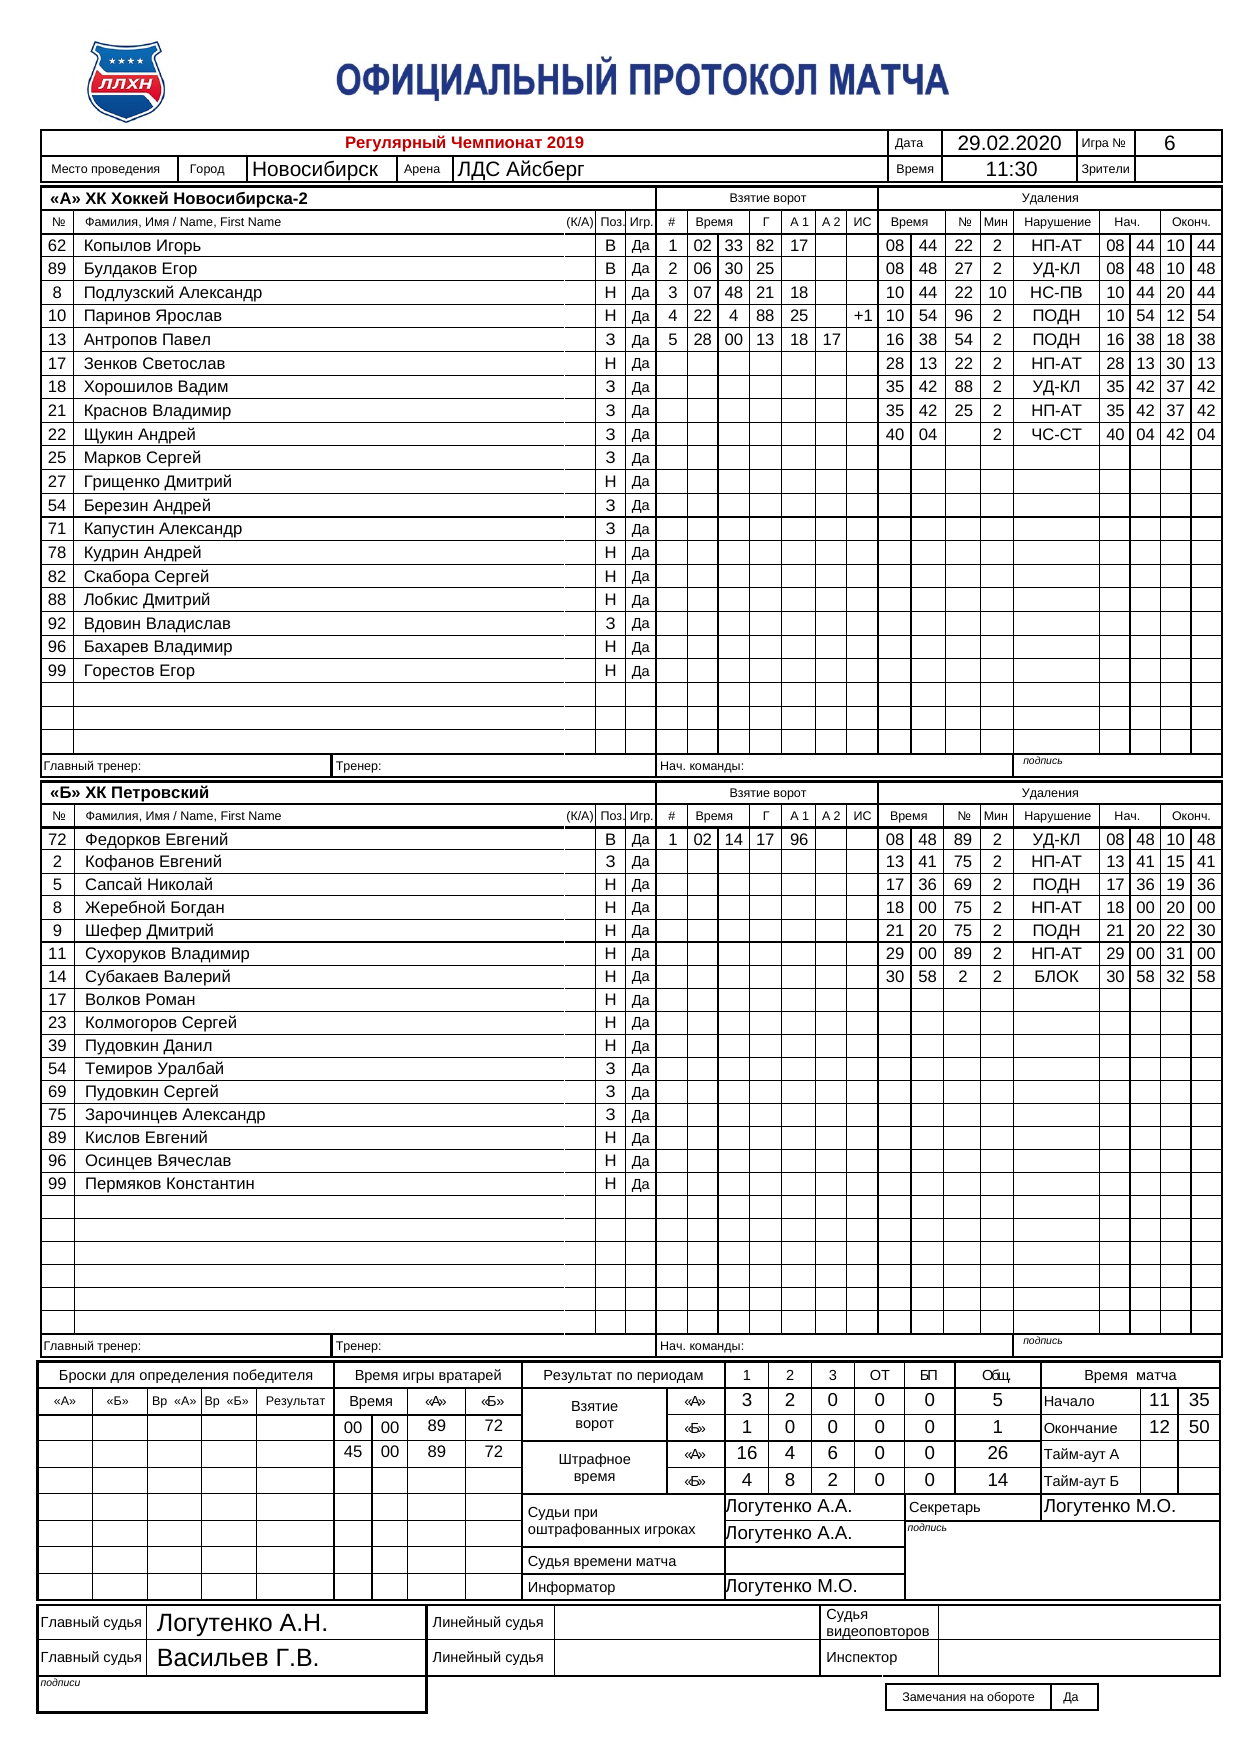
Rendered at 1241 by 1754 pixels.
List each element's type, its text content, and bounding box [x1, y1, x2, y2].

table_cell [912, 1058, 943, 1079]
table_cell [750, 1173, 781, 1195]
table_cell [1100, 730, 1129, 753]
table_cell [816, 943, 846, 964]
table_cell [981, 1012, 1013, 1033]
table_cell [1161, 636, 1190, 658]
table_cell 75 [42, 1104, 74, 1126]
table_cell [782, 896, 815, 918]
table_cell [688, 850, 717, 872]
table_cell 69 [944, 874, 980, 895]
table_cell [782, 423, 815, 445]
table_cell [981, 636, 1013, 658]
table_cell В [596, 257, 625, 280]
table_cell [39, 1574, 92, 1599]
table_cell [879, 707, 910, 729]
table_cell [944, 1311, 980, 1333]
table_cell (К/А) [565, 211, 595, 233]
table_cell [816, 920, 846, 941]
table_cell [1131, 1058, 1160, 1079]
table_cell [93, 1521, 147, 1546]
table_cell № [42, 211, 73, 233]
table_cell 00 [1192, 943, 1221, 964]
table_cell 35 [879, 399, 910, 422]
table_cell [981, 1265, 1013, 1287]
table_cell [981, 612, 1013, 634]
table_cell Н [596, 588, 625, 611]
table_cell [1131, 1150, 1160, 1172]
table_cell 20 [912, 920, 943, 941]
table_cell Н [596, 352, 625, 374]
table_cell # [657, 805, 687, 826]
table_cell [847, 966, 877, 987]
table_cell [1131, 683, 1160, 706]
table_cell [750, 1288, 781, 1310]
table_cell [750, 850, 781, 872]
table_cell [946, 518, 980, 540]
table_cell [879, 612, 910, 634]
table_cell [1131, 1104, 1160, 1126]
table_cell [981, 1104, 1013, 1126]
table_cell [944, 1173, 980, 1195]
table_cell [1014, 494, 1099, 516]
table_cell [596, 1196, 625, 1218]
table_cell [750, 494, 781, 516]
table_cell [1131, 707, 1160, 729]
table_cell [1131, 1173, 1160, 1195]
table_cell Да [626, 328, 655, 351]
table_cell [688, 565, 717, 587]
table_cell Марков Сергей [74, 446, 564, 469]
table_cell 54 [1131, 305, 1160, 327]
table_cell [782, 1081, 815, 1103]
table_cell [335, 1574, 371, 1599]
table_cell [42, 683, 73, 706]
table_cell [565, 588, 595, 611]
table_cell Колмогоров Сергей [75, 1012, 564, 1033]
table_cell [946, 707, 980, 729]
table_cell [1179, 1441, 1219, 1467]
table_cell 13 [750, 328, 781, 351]
table_cell [816, 305, 846, 327]
table_cell [1014, 1035, 1099, 1057]
table_cell 48 [1131, 257, 1160, 280]
table_cell [1100, 1058, 1129, 1079]
table_cell Да [626, 446, 655, 469]
table_cell Шефер Дмитрий [75, 920, 564, 941]
table_cell [816, 281, 846, 303]
table_cell [981, 1081, 1013, 1103]
table_cell [981, 1127, 1013, 1149]
table_cell [1100, 707, 1129, 729]
table_cell [847, 423, 877, 445]
table_cell 89 [42, 257, 73, 280]
table_cell 89 [408, 1441, 465, 1467]
table_cell Г [750, 211, 781, 233]
table_cell 10 [981, 281, 1013, 303]
table_cell [1014, 1242, 1099, 1264]
table_cell [1014, 1173, 1099, 1195]
table_cell 0 [769, 1415, 811, 1440]
table_cell подпись [1014, 1335, 1221, 1356]
table_cell 13 [42, 328, 73, 351]
table_cell [816, 1265, 846, 1287]
table_cell [750, 874, 781, 895]
table_cell 96 [782, 829, 815, 849]
table_cell [657, 541, 687, 564]
table_cell [750, 541, 781, 564]
table_cell [39, 1521, 92, 1546]
table_cell [1100, 1104, 1129, 1126]
table_cell 48 [1192, 829, 1221, 849]
table_cell Логутенко А.А. [726, 1521, 904, 1546]
table_header Да [1052, 1685, 1097, 1709]
table_cell [1161, 588, 1190, 611]
table_cell 13 [912, 352, 945, 374]
table_cell [565, 518, 595, 540]
table_cell [816, 1196, 846, 1218]
table_cell «Б» [668, 1415, 724, 1440]
table_cell 08 [879, 829, 910, 849]
table_cell 37 [1161, 376, 1190, 398]
table_cell 13 [879, 850, 910, 872]
table_cell НП-АТ [1014, 235, 1099, 256]
table_cell [912, 659, 945, 682]
table_cell [1099, 1682, 1220, 1711]
table_cell [657, 920, 687, 941]
table_cell [1192, 1288, 1221, 1310]
table_cell [1100, 1242, 1129, 1264]
table_cell [148, 1441, 201, 1467]
table_cell 54 [946, 328, 980, 351]
table_cell 41 [1131, 850, 1160, 872]
table_cell [847, 494, 877, 516]
table_cell 31 [1161, 943, 1190, 964]
table_cell [981, 1219, 1013, 1241]
table_cell [1161, 1219, 1190, 1241]
table_cell [726, 1548, 904, 1573]
table_cell [1100, 1219, 1129, 1241]
table_cell [981, 1035, 1013, 1057]
table_cell [946, 636, 980, 658]
table_cell [912, 446, 945, 469]
table_header Броски для определения победителя [39, 1363, 333, 1387]
table_cell [596, 1288, 625, 1310]
table_cell [879, 1081, 910, 1103]
table_cell [879, 683, 910, 706]
table_cell [688, 896, 717, 918]
table_cell [1131, 518, 1160, 540]
table_cell [879, 494, 910, 516]
table_cell [847, 565, 877, 587]
table_cell [847, 1196, 877, 1218]
table_cell [657, 636, 687, 658]
table_cell [555, 1606, 819, 1639]
table_cell [946, 494, 980, 516]
table_cell [688, 518, 717, 540]
table_cell ИС [847, 805, 877, 826]
table_cell [565, 446, 595, 469]
table_cell [847, 1012, 877, 1033]
table_cell [912, 1173, 943, 1195]
table_cell [1014, 1104, 1099, 1126]
table_header Взятие ворот [657, 783, 877, 803]
table_cell [1131, 730, 1160, 753]
table_cell [816, 707, 846, 729]
table_cell [1192, 1219, 1221, 1241]
table_cell [847, 683, 877, 706]
table_cell [1100, 541, 1129, 564]
table_cell [981, 683, 1013, 706]
table_cell [912, 730, 945, 753]
table_cell 2 [981, 966, 1013, 987]
table_cell [847, 470, 877, 493]
table_cell Да [626, 1173, 655, 1195]
table_cell [1131, 989, 1160, 1011]
table_cell Зенков Светослав [74, 352, 564, 374]
table_cell [565, 1127, 595, 1149]
table_cell 30 [879, 966, 910, 987]
table_cell 72 [466, 1416, 521, 1440]
table_cell Нач. команды: [657, 755, 1012, 776]
table_cell [879, 1242, 910, 1264]
table_cell 78 [42, 541, 73, 564]
table_cell [1100, 565, 1129, 587]
table_cell [1161, 1288, 1190, 1310]
table_cell [944, 1058, 980, 1079]
table_cell [719, 1311, 749, 1333]
picture [5, 28, 1179, 129]
table_cell Время [335, 1389, 407, 1413]
table_cell Н [596, 1173, 625, 1195]
table_cell [1100, 636, 1129, 658]
table_cell [847, 1173, 877, 1195]
table_cell [565, 1150, 595, 1172]
table_cell [565, 494, 595, 516]
table_cell [750, 730, 781, 753]
table_cell [1014, 1127, 1099, 1149]
table_cell [565, 1081, 595, 1103]
table_cell 0 [905, 1468, 954, 1493]
table_cell Да [626, 541, 655, 564]
table_cell 30 [719, 257, 749, 280]
table_cell Да [626, 612, 655, 634]
table_cell [688, 376, 717, 398]
table_cell [981, 518, 1013, 540]
table_cell [42, 1242, 74, 1264]
table_cell Линейный судья [428, 1640, 554, 1675]
table_cell Березин Андрей [74, 494, 564, 516]
table_cell [816, 1035, 846, 1057]
table_cell 72 [466, 1441, 521, 1467]
table_cell [944, 1081, 980, 1103]
table_cell 29 [1100, 943, 1129, 964]
table_cell 0 [812, 1415, 854, 1440]
table_cell 2 [981, 399, 1013, 422]
table_cell Субакаев Валерий [75, 966, 564, 987]
table_cell [912, 1150, 943, 1172]
table_cell [816, 376, 846, 398]
table_cell 14 [42, 966, 74, 987]
table_cell 17 [750, 829, 781, 849]
table_cell [981, 1288, 1013, 1310]
table_cell Город [179, 157, 246, 181]
table_cell [981, 1150, 1013, 1172]
table_cell [719, 494, 749, 516]
table_cell [847, 1104, 877, 1126]
table_cell [75, 1288, 564, 1310]
table_cell Сапсай Николай [75, 874, 564, 895]
table_cell [39, 1468, 92, 1493]
table_cell 96 [42, 636, 73, 658]
table_cell [912, 1127, 943, 1149]
table_cell [944, 1035, 980, 1057]
table_cell [816, 1219, 846, 1241]
table_cell [750, 920, 781, 941]
table_cell [408, 1468, 465, 1493]
table_cell [719, 565, 749, 587]
table_header Время матча [1042, 1363, 1219, 1387]
table_cell [148, 1468, 201, 1493]
table_cell 0 [812, 1389, 854, 1413]
table_cell [688, 683, 717, 706]
table_cell 22 [946, 352, 980, 374]
table_cell 28 [1100, 352, 1129, 374]
table_cell [565, 423, 595, 445]
table_cell [1179, 1468, 1219, 1493]
table_cell [816, 850, 846, 872]
table_cell [202, 1494, 256, 1520]
table_cell Нарушение [1014, 805, 1099, 826]
table_cell Н [596, 470, 625, 493]
table_cell 08 [1100, 829, 1129, 849]
table_cell [719, 1173, 749, 1195]
table_cell [782, 612, 815, 634]
table_cell [1014, 1311, 1099, 1333]
table_cell [719, 352, 749, 374]
table_cell [74, 683, 564, 706]
table_cell [148, 1494, 201, 1520]
table_cell [1014, 1288, 1099, 1310]
table_cell [750, 1104, 781, 1126]
table_cell 1 [657, 829, 687, 849]
table_cell [1161, 1104, 1190, 1126]
table_cell 18 [782, 328, 815, 351]
table_cell [42, 707, 73, 729]
table_cell [816, 352, 846, 374]
table_cell [981, 588, 1013, 611]
table_cell [688, 1265, 717, 1287]
table_cell [565, 896, 595, 918]
table_cell [981, 565, 1013, 587]
table_cell [981, 659, 1013, 682]
table_cell [1100, 659, 1129, 682]
table_cell Тренер: [333, 755, 655, 776]
table_cell [1014, 1012, 1099, 1033]
table_cell Судья видеоповторов [821, 1606, 938, 1639]
table_cell 89 [944, 943, 980, 964]
table_cell Кислов Евгений [75, 1127, 564, 1149]
table_cell [879, 1265, 910, 1287]
table_cell 00 [373, 1441, 407, 1467]
table_cell [719, 1219, 749, 1241]
table_cell [688, 494, 717, 516]
table_cell [1014, 1150, 1099, 1172]
table_cell 10 [1100, 281, 1129, 303]
table_cell Логутенко А.А. [726, 1495, 904, 1520]
table_cell [1192, 659, 1221, 682]
table_cell «Б» [93, 1389, 147, 1413]
table_cell 2 [769, 1389, 811, 1413]
table_cell [816, 588, 846, 611]
table_cell Пудовкин Данил [75, 1035, 564, 1057]
table_cell Бахарев Владимир [74, 636, 564, 658]
table_cell [657, 874, 687, 895]
table_cell [1131, 541, 1160, 564]
table_cell [1161, 446, 1190, 469]
table_cell [688, 1173, 717, 1195]
table_cell [750, 1127, 781, 1149]
table_cell [688, 541, 717, 564]
table_cell З [596, 399, 625, 422]
table_cell [944, 1219, 980, 1241]
table_cell [688, 1288, 717, 1310]
table_cell [816, 494, 846, 516]
table_cell [981, 541, 1013, 564]
table_cell [657, 1311, 687, 1333]
table_cell [912, 518, 945, 540]
table_cell 02 [688, 829, 717, 849]
table_cell [1014, 541, 1099, 564]
table_cell [1014, 518, 1099, 540]
table_cell [1100, 446, 1129, 469]
table_cell [626, 1219, 655, 1241]
table_cell Да [626, 1058, 655, 1079]
table_cell [782, 659, 815, 682]
table_header Общ. [956, 1363, 1040, 1387]
table_cell Тайм-аут Б [1042, 1468, 1140, 1493]
table_cell [981, 989, 1013, 1011]
table_cell [1192, 446, 1221, 469]
table_cell [657, 683, 687, 706]
table_cell ПОДН [1014, 305, 1099, 327]
table_cell Нач. [1100, 805, 1160, 826]
table_cell 26 [956, 1442, 1040, 1467]
table_cell [657, 376, 687, 398]
table_cell Н [596, 565, 625, 587]
table_cell 25 [750, 257, 781, 280]
table_cell [688, 730, 717, 753]
table_cell [1014, 588, 1099, 611]
table_cell [719, 1196, 749, 1218]
table_cell 29 [879, 943, 910, 964]
table_cell [1192, 565, 1221, 587]
table_cell [847, 730, 877, 753]
table_cell Зрители [1078, 157, 1134, 181]
table_cell [565, 565, 595, 587]
table_header «А» ХК Хоккей Новосибирска-2 [42, 188, 655, 209]
table_cell [1131, 470, 1160, 493]
table_cell Да [626, 1035, 655, 1057]
table_cell [1131, 659, 1160, 682]
table_cell 2 [981, 235, 1013, 256]
table_cell 18 [1161, 328, 1190, 351]
table_cell НП-АТ [1014, 943, 1099, 964]
table_cell 2 [981, 896, 1013, 918]
table_cell [596, 1311, 625, 1333]
table_cell 35 [1179, 1389, 1219, 1413]
table_header 29.02.2020 [943, 131, 1076, 155]
table_cell 20 [1131, 920, 1160, 941]
table_cell 32 [1161, 966, 1190, 987]
table_cell Н [596, 896, 625, 918]
table_cell 17 [42, 352, 73, 374]
table_cell НП-АТ [1014, 352, 1099, 374]
table_cell [816, 1012, 846, 1033]
table_cell [750, 707, 781, 729]
table_cell 0 [855, 1468, 904, 1493]
table_cell [782, 588, 815, 611]
table_cell Темиров Уралбай [75, 1058, 564, 1079]
table_cell [879, 989, 910, 1011]
table_cell [335, 1494, 371, 1520]
table_cell [847, 1265, 877, 1287]
table_cell З [596, 446, 625, 469]
table_cell [782, 1035, 815, 1057]
table_cell 2 [657, 257, 687, 280]
table_cell [1192, 707, 1221, 729]
table_cell Фамилия, Имя / Name, First Name [74, 211, 565, 233]
table_cell [879, 730, 910, 753]
table_cell [847, 1242, 877, 1264]
table_cell 07 [688, 281, 717, 303]
table_cell [719, 707, 749, 729]
table_cell [719, 1012, 749, 1033]
table_cell 35 [1100, 376, 1129, 398]
table_cell [816, 1242, 846, 1264]
table_cell 72 [42, 829, 74, 849]
table_cell [750, 659, 781, 682]
table_cell [42, 1288, 74, 1310]
table_cell [688, 446, 717, 469]
table_cell [750, 376, 781, 398]
table_cell [565, 850, 595, 872]
table_cell [657, 470, 687, 493]
table_cell [688, 1127, 717, 1149]
table_cell [946, 683, 980, 706]
table_cell [782, 874, 815, 895]
table_cell [565, 1104, 595, 1126]
table_cell Мин [981, 211, 1013, 233]
table_cell [782, 541, 815, 564]
table_cell [657, 1035, 687, 1057]
table_cell 17 [1100, 874, 1129, 895]
table_cell [688, 1196, 717, 1218]
table_cell Да [626, 1012, 655, 1033]
table_cell 00 [1131, 943, 1160, 964]
table_cell Да [626, 920, 655, 941]
table_cell [1161, 1127, 1190, 1149]
table_cell # [657, 211, 687, 233]
table_cell [408, 1547, 465, 1573]
table_cell Осинцев Вячеслав [75, 1150, 564, 1172]
table_cell [750, 636, 781, 658]
table_cell 6 [812, 1442, 854, 1467]
table_cell [944, 989, 980, 1011]
table_cell Краснов Владимир [74, 399, 564, 422]
table_cell [847, 874, 877, 895]
table_header 6 [1136, 131, 1221, 155]
table_cell [657, 1196, 687, 1218]
table_cell 21 [879, 920, 910, 941]
table_cell [912, 1265, 943, 1287]
table_cell [1161, 1150, 1190, 1172]
table_cell [257, 1574, 333, 1599]
table_cell [1131, 1035, 1160, 1057]
table_header 2 [769, 1363, 811, 1387]
table_cell 48 [912, 829, 943, 849]
table_cell [1192, 1196, 1221, 1218]
table_cell 15 [1161, 850, 1190, 872]
table_cell [847, 352, 877, 374]
table_cell [847, 235, 877, 256]
table_cell [782, 1012, 815, 1033]
table_cell Да [626, 1127, 655, 1149]
table_cell [657, 989, 687, 1011]
table_cell 25 [42, 446, 73, 469]
table_cell 08 [1100, 257, 1129, 280]
table_cell 82 [42, 565, 73, 587]
table_cell [1014, 636, 1099, 658]
table_cell [1161, 683, 1190, 706]
table_cell 4 [719, 305, 749, 327]
table_cell НП-АТ [1014, 399, 1099, 422]
table_cell [847, 257, 877, 280]
table_cell [1131, 1012, 1160, 1033]
table_cell [148, 1547, 201, 1573]
table_cell Линейный судья [428, 1606, 554, 1639]
table_cell [148, 1574, 201, 1599]
table_cell [750, 423, 781, 445]
table_cell З [596, 1058, 625, 1079]
table_cell Н [596, 281, 625, 303]
table_cell [657, 1127, 687, 1149]
table_cell В [596, 829, 625, 849]
table_cell [750, 943, 781, 964]
table_cell [981, 494, 1013, 516]
table_cell [1192, 1242, 1221, 1264]
table_cell Игр. [626, 211, 655, 233]
table_cell 37 [1161, 399, 1190, 422]
table_cell Пермяков Константин [75, 1173, 564, 1195]
table_cell 06 [688, 257, 717, 280]
table_cell 38 [912, 328, 945, 351]
table_cell [75, 1196, 564, 1218]
table_cell 75 [944, 850, 980, 872]
table_cell [202, 1416, 256, 1440]
table_cell [847, 1127, 877, 1149]
table_cell [782, 966, 815, 987]
table_cell 28 [879, 352, 910, 374]
table_cell [879, 518, 910, 540]
table_cell 10 [1161, 235, 1190, 256]
table_cell А 1 [782, 805, 815, 826]
table_cell [782, 1196, 815, 1218]
table_cell [750, 446, 781, 469]
table_cell [719, 588, 749, 611]
table_cell Логутенко М.О. [726, 1575, 904, 1599]
table_cell [565, 943, 595, 964]
table_cell [912, 1219, 943, 1241]
table_cell [782, 565, 815, 587]
table_cell [565, 730, 595, 753]
table_cell [42, 1311, 74, 1333]
table_cell [688, 352, 717, 374]
table_cell Игр. [626, 805, 655, 826]
table_cell [257, 1521, 333, 1546]
table_cell З [596, 518, 625, 540]
table_cell [1192, 541, 1221, 564]
table_cell Да [626, 423, 655, 445]
table_cell [1192, 518, 1221, 540]
table_cell 33 [719, 235, 749, 256]
table_cell 17 [42, 989, 74, 1011]
table_cell [782, 707, 815, 729]
table_cell [1100, 1173, 1129, 1195]
table_cell 45 [335, 1441, 371, 1467]
table_cell [816, 683, 846, 706]
table_cell 1 [657, 235, 687, 256]
table_cell [202, 1521, 256, 1546]
table_cell [782, 920, 815, 941]
table_cell 38 [1192, 328, 1221, 351]
table_cell [816, 989, 846, 1011]
table_cell [657, 612, 687, 634]
table_cell 5 [657, 328, 687, 351]
table_cell [879, 1012, 910, 1033]
table_cell [93, 1416, 147, 1440]
table_cell З [596, 850, 625, 872]
table_cell [565, 612, 595, 634]
table_cell [335, 1521, 371, 1546]
table_cell [657, 850, 687, 872]
table_cell [912, 1012, 943, 1033]
table_cell [879, 1311, 910, 1333]
table_cell [816, 1104, 846, 1126]
table_cell [750, 989, 781, 1011]
table_header БП [905, 1363, 954, 1387]
table_cell [688, 989, 717, 1011]
table_cell [782, 1288, 815, 1310]
table_cell Взятие ворот [523, 1389, 666, 1440]
table_cell З [596, 494, 625, 516]
table_cell 71 [42, 518, 73, 540]
table_cell [657, 1081, 687, 1103]
table_cell [719, 446, 749, 469]
table_cell [782, 1104, 815, 1126]
table_cell [688, 1081, 717, 1103]
table_cell [944, 1127, 980, 1149]
table_cell [782, 446, 815, 469]
table_cell [847, 1311, 877, 1333]
table_cell [42, 1265, 74, 1287]
table_cell [883, 1677, 1220, 1681]
table_cell [912, 1311, 943, 1333]
table_cell Н [596, 1150, 625, 1172]
table_cell [1100, 1150, 1129, 1172]
table_cell [626, 1196, 655, 1218]
table_cell 9 [42, 920, 74, 941]
table_cell 8 [42, 896, 74, 918]
table_cell [1131, 1081, 1160, 1103]
table_cell Логутенко А.Н. [147, 1606, 425, 1639]
table_cell [1100, 470, 1129, 493]
table_cell [408, 1521, 465, 1546]
table_cell [1014, 683, 1099, 706]
table_cell ЛДС Айсберг [454, 157, 887, 181]
table_cell [202, 1468, 256, 1493]
table_cell [719, 966, 749, 987]
table_cell [816, 874, 846, 895]
table_cell [946, 470, 980, 493]
table_cell 17 [816, 328, 846, 351]
table_cell [750, 1150, 781, 1172]
table_cell [946, 659, 980, 682]
table_cell [1100, 1081, 1129, 1103]
table_cell [1161, 1196, 1190, 1218]
table_cell [466, 1468, 521, 1493]
table_cell Мин [981, 805, 1013, 826]
table_cell [75, 1219, 564, 1241]
table_cell НП-АТ [1014, 896, 1099, 918]
table_cell [1192, 470, 1221, 493]
table_cell [816, 235, 846, 256]
table_cell [847, 376, 877, 398]
table_cell [981, 730, 1013, 753]
table_cell [816, 399, 846, 422]
table_cell [1192, 494, 1221, 516]
table_cell [1192, 1081, 1221, 1103]
table_cell Время [879, 805, 943, 826]
table_cell 17 [782, 235, 815, 256]
table_cell 28 [688, 328, 717, 351]
table_cell Начало [1042, 1389, 1140, 1413]
table_cell [1131, 1242, 1160, 1264]
table_cell Да [626, 494, 655, 516]
table_cell [688, 1311, 717, 1333]
table_cell [912, 541, 945, 564]
table_cell [782, 1265, 815, 1287]
table_cell Главный судья [39, 1640, 146, 1675]
table_cell Горестов Егор [74, 659, 564, 682]
table_cell Да [626, 966, 655, 987]
table_cell [944, 1288, 980, 1310]
table_cell Н [596, 989, 625, 1011]
table_cell [596, 683, 625, 706]
table_cell 23 [42, 1012, 74, 1033]
table_cell [688, 966, 717, 987]
table_cell 0 [905, 1389, 954, 1413]
table_cell [750, 518, 781, 540]
table_cell [750, 1196, 781, 1218]
table_cell 44 [1192, 235, 1221, 256]
table_cell [719, 399, 749, 422]
table_cell 2 [812, 1468, 854, 1493]
table_cell [565, 541, 595, 564]
table_cell [816, 1058, 846, 1079]
table_cell [1192, 1058, 1221, 1079]
table_cell Да [626, 257, 655, 280]
table_cell 48 [912, 257, 945, 280]
table_cell 11 [42, 943, 74, 964]
table_cell [75, 1265, 564, 1287]
table_cell [1161, 612, 1190, 634]
table_cell [1161, 1265, 1190, 1287]
table_cell [879, 1058, 910, 1079]
table_cell Новосибирск [248, 157, 396, 181]
table_cell [847, 1150, 877, 1172]
table_cell [565, 1265, 595, 1287]
table_cell [565, 470, 595, 493]
table_cell 21 [1100, 920, 1129, 941]
table_cell [565, 328, 595, 351]
table_cell 18 [42, 376, 73, 398]
table_cell [39, 1416, 92, 1440]
table_cell Главный тренер: [42, 755, 330, 776]
table_cell УД-КЛ [1014, 257, 1099, 280]
table_cell [946, 730, 980, 753]
table_cell 20 [1161, 281, 1190, 303]
table_cell [42, 1196, 74, 1218]
table_cell [657, 446, 687, 469]
table_cell № [42, 805, 74, 826]
table_cell 8 [42, 281, 73, 303]
table_cell 1 [956, 1415, 1040, 1440]
table_cell [750, 1012, 781, 1033]
table_cell Н [596, 636, 625, 658]
table_cell [946, 541, 980, 564]
table_cell Главный тренер: [42, 1335, 330, 1356]
table_cell [555, 1640, 819, 1675]
table_cell [912, 1104, 943, 1126]
table_cell [719, 541, 749, 564]
table_cell Н [596, 920, 625, 941]
table_cell Нач. [1100, 211, 1160, 233]
table_cell [912, 1288, 943, 1310]
table_cell 54 [1192, 305, 1221, 327]
table_cell [912, 636, 945, 658]
table_cell [879, 636, 910, 658]
table_cell [912, 1242, 943, 1264]
table_cell [912, 1035, 943, 1057]
table_cell ЧС-СТ [1014, 423, 1099, 445]
table_cell [912, 1196, 943, 1218]
table_cell «А» [408, 1389, 465, 1413]
table_cell [816, 518, 846, 540]
table_cell [816, 612, 846, 634]
table_cell [1100, 612, 1129, 634]
table_cell Да [626, 659, 655, 682]
table_cell [912, 989, 943, 1011]
table_cell [626, 1265, 655, 1287]
table_cell [75, 1311, 564, 1333]
table_cell [565, 659, 595, 682]
table_cell [565, 352, 595, 374]
table_cell [688, 399, 717, 422]
table_cell [626, 1311, 655, 1333]
table_cell [782, 376, 815, 398]
table_header ОТ [855, 1363, 904, 1387]
table_cell [565, 683, 595, 706]
table_cell [657, 1058, 687, 1079]
table_cell Фамилия, Имя / Name, First Name [75, 805, 565, 826]
table_cell [1161, 707, 1190, 729]
table_cell Да [626, 896, 655, 918]
table_cell [782, 494, 815, 516]
table_cell 96 [42, 1150, 74, 1172]
table_cell [719, 612, 749, 634]
table_cell [847, 518, 877, 540]
table_cell [847, 829, 877, 849]
table_cell 00 [912, 896, 943, 918]
table_cell [750, 966, 781, 987]
table_cell [688, 1058, 717, 1079]
table_cell 42 [1192, 399, 1221, 422]
table_cell [847, 281, 877, 303]
table_cell 2 [981, 376, 1013, 398]
table_cell 00 [719, 328, 749, 351]
table_cell [1131, 1196, 1160, 1218]
table_cell [816, 423, 846, 445]
table_cell Жеребной Богдан [75, 896, 564, 918]
table_cell 44 [1131, 281, 1160, 303]
table_cell [879, 1219, 910, 1241]
table_cell [782, 257, 815, 280]
table_cell [847, 707, 877, 729]
table_cell [1100, 683, 1129, 706]
table_header Взятие ворот [657, 188, 877, 209]
table_cell 4 [726, 1468, 768, 1493]
table_cell [847, 850, 877, 872]
table_cell [879, 541, 910, 564]
table_cell [879, 1288, 910, 1310]
table_cell 16 [879, 328, 910, 351]
table_cell [946, 423, 980, 445]
table_cell Инспектор [821, 1640, 938, 1675]
table_cell [719, 920, 749, 941]
table_cell [719, 636, 749, 658]
table_cell [688, 423, 717, 445]
table_cell [39, 1441, 92, 1467]
table_cell 99 [42, 1173, 74, 1195]
table_cell 58 [1192, 966, 1221, 987]
table_cell Васильев Г.В. [147, 1640, 425, 1675]
table_cell [657, 1219, 687, 1241]
table_cell [565, 829, 595, 849]
table_cell [912, 565, 945, 587]
table_cell [335, 1547, 371, 1573]
table_cell 13 [1100, 850, 1129, 872]
table_cell [688, 1012, 717, 1033]
table_cell [782, 1311, 815, 1333]
table_cell [879, 1127, 910, 1149]
table_cell 10 [879, 305, 910, 327]
table_cell [750, 1242, 781, 1264]
table_header 1 [726, 1363, 768, 1387]
table_cell [719, 518, 749, 540]
table_cell [750, 352, 781, 374]
table_cell [373, 1574, 407, 1599]
table_cell [782, 989, 815, 1011]
table_cell [565, 636, 595, 658]
table_cell [1014, 565, 1099, 587]
table_cell [782, 636, 815, 658]
table_cell Н [596, 1035, 625, 1057]
table_cell 44 [912, 281, 945, 303]
table_cell [816, 470, 846, 493]
table_cell [1161, 659, 1190, 682]
table_cell 19 [1161, 874, 1190, 895]
table_cell [596, 1219, 625, 1241]
table_cell [719, 1288, 749, 1310]
table_cell [93, 1547, 147, 1573]
table_cell Да [626, 376, 655, 398]
table_cell «Б » [466, 1389, 521, 1413]
table_cell Скабора Сергей [74, 565, 564, 587]
table_cell Да [626, 943, 655, 964]
table_cell [1161, 1035, 1190, 1057]
table_cell [1192, 1173, 1221, 1195]
table_cell [373, 1494, 407, 1520]
table_cell «А» [39, 1389, 92, 1413]
table_cell [466, 1494, 521, 1520]
table_cell [688, 1104, 717, 1126]
table_cell [1161, 1311, 1190, 1333]
table_cell [939, 1606, 1219, 1639]
table_cell [1100, 1035, 1129, 1057]
table_cell [74, 730, 564, 753]
table_cell Лобкис Дмитрий [74, 588, 564, 611]
table_cell [1192, 989, 1221, 1011]
table_cell 54 [42, 494, 73, 516]
table_cell [1131, 588, 1160, 611]
table_cell [657, 565, 687, 587]
table_cell [202, 1441, 256, 1467]
table_cell З [596, 1104, 625, 1126]
table_cell НС-ПВ [1014, 281, 1099, 303]
table_cell 54 [42, 1058, 74, 1079]
table_cell [981, 707, 1013, 729]
table_cell Поз. [596, 211, 625, 233]
table_cell Кофанов Евгений [75, 850, 564, 872]
table_cell 00 [912, 943, 943, 964]
table_cell Капустин Александр [74, 518, 564, 540]
table_cell Да [626, 235, 655, 256]
table_cell [879, 1104, 910, 1126]
table_cell [39, 1547, 92, 1573]
table_cell [750, 683, 781, 706]
table_cell [750, 1311, 781, 1333]
table_cell [93, 1574, 147, 1599]
table_cell [373, 1547, 407, 1573]
table_cell ИС [847, 211, 877, 233]
table_cell [782, 1219, 815, 1241]
table_cell З [596, 612, 625, 634]
table_cell [565, 281, 595, 303]
table_cell [565, 235, 595, 256]
table_cell Арена [398, 157, 452, 181]
table_cell 2 [42, 850, 74, 872]
table_cell [1014, 1196, 1099, 1218]
table_cell [879, 588, 910, 611]
table_cell [816, 1311, 846, 1333]
table_cell 17 [879, 874, 910, 895]
table_cell [816, 1288, 846, 1310]
table_cell 22 [42, 423, 73, 445]
table_cell Время [889, 157, 941, 181]
table_cell [750, 399, 781, 422]
table_cell 42 [1161, 423, 1190, 445]
table_cell [981, 1242, 1013, 1264]
table_cell Да [626, 352, 655, 374]
table_cell Нач. команды: [657, 1335, 1012, 1356]
table_cell Да [626, 1104, 655, 1126]
table_cell [912, 588, 945, 611]
table_cell Н [596, 541, 625, 564]
table_cell [1192, 1265, 1221, 1287]
table_cell [1192, 730, 1221, 753]
table_cell 40 [1100, 423, 1129, 445]
table_cell [257, 1547, 333, 1573]
table_cell 2 [981, 943, 1013, 964]
table_cell Да [626, 829, 655, 849]
table_cell [1100, 989, 1129, 1011]
table_cell 58 [912, 966, 943, 987]
table_cell [1131, 1288, 1160, 1310]
table_cell 5 [956, 1389, 1040, 1413]
table_cell 5 [42, 874, 74, 895]
table_header Удаления [879, 783, 1221, 803]
table_cell 16 [726, 1442, 768, 1467]
table_cell [944, 1242, 980, 1264]
table_cell 02 [688, 235, 717, 256]
table_cell [750, 612, 781, 634]
table_cell [657, 518, 687, 540]
table_cell [1131, 494, 1160, 516]
table_cell 18 [879, 896, 910, 918]
table_cell 41 [912, 850, 943, 872]
table_cell [1131, 446, 1160, 469]
table_cell 13 [1131, 352, 1160, 374]
table_cell [719, 1035, 749, 1057]
table_cell 42 [1131, 399, 1160, 422]
table_cell [1100, 1288, 1129, 1310]
table_cell [1161, 518, 1190, 540]
table_cell 4 [769, 1442, 811, 1467]
table_cell [1131, 1311, 1160, 1333]
table_cell [657, 730, 687, 753]
table_cell 2 [981, 423, 1013, 445]
table_cell 96 [946, 305, 980, 327]
table_cell [847, 920, 877, 941]
table_cell Копылов Игорь [74, 235, 564, 256]
table_cell [565, 989, 595, 1011]
table_cell 04 [1192, 423, 1221, 445]
table_cell 42 [912, 376, 945, 398]
table_cell 22 [946, 235, 980, 256]
table_cell Да [626, 636, 655, 658]
table_cell 36 [912, 874, 943, 895]
table_cell Зарочинцев Александр [75, 1104, 564, 1126]
table_cell [565, 1219, 595, 1241]
table_cell [1014, 612, 1099, 634]
table_cell Пудовкин Сергей [75, 1081, 564, 1103]
table_cell 92 [42, 612, 73, 634]
table_cell [750, 1265, 781, 1287]
table_header Замечания на обороте [887, 1685, 1050, 1709]
table_cell Вр «А» [148, 1389, 201, 1413]
table_cell [466, 1574, 521, 1599]
table_cell [657, 1173, 687, 1195]
table_cell 16 [1100, 328, 1129, 351]
table_header Результат по периодам [523, 1363, 724, 1387]
table_cell [782, 470, 815, 493]
table_cell 10 [1100, 305, 1129, 327]
table_cell 88 [750, 305, 781, 327]
table_cell 8 [769, 1468, 811, 1493]
table_cell [335, 1468, 371, 1493]
table_cell [565, 399, 595, 422]
table_cell Вр «Б» [202, 1389, 256, 1413]
table_cell [782, 1173, 815, 1195]
table_cell 04 [912, 423, 945, 445]
table_cell подпись [906, 1522, 1219, 1599]
table_cell 35 [879, 376, 910, 398]
table_cell Паринов Ярослав [74, 305, 564, 327]
table_cell [1192, 1035, 1221, 1057]
table_cell Судья времени матча [523, 1548, 724, 1573]
table_cell [657, 659, 687, 682]
table_cell Г [750, 805, 781, 826]
table_cell [944, 1265, 980, 1287]
table_cell Судьи при оштрафованных игроках [523, 1495, 724, 1546]
table_cell 54 [912, 305, 945, 327]
table_cell Волков Роман [75, 989, 564, 1011]
table_cell [816, 565, 846, 587]
table_cell 41 [1192, 850, 1221, 872]
table_cell [879, 1035, 910, 1057]
table_cell Н [596, 1127, 625, 1149]
table_cell 2 [981, 874, 1013, 895]
table_cell [847, 588, 877, 611]
table_cell [1161, 541, 1190, 564]
table_cell [719, 989, 749, 1011]
table_cell [847, 989, 877, 1011]
table_cell [1100, 1012, 1129, 1033]
table_cell [944, 1104, 980, 1126]
table_cell [565, 1035, 595, 1057]
table_cell [688, 874, 717, 895]
table_cell [1014, 730, 1099, 753]
table_cell [1192, 1127, 1221, 1149]
table_cell [565, 920, 595, 941]
table_cell [879, 1196, 910, 1218]
table_cell З [596, 1081, 625, 1103]
table_cell [148, 1416, 201, 1440]
table_cell [944, 1196, 980, 1218]
table_cell [1014, 1219, 1099, 1241]
table_cell Вдовин Владислав [74, 612, 564, 634]
table_cell [565, 1311, 595, 1333]
table_cell [719, 1127, 749, 1149]
table_cell [1014, 1081, 1099, 1103]
table_cell [1192, 1150, 1221, 1172]
table_cell 35 [1100, 399, 1129, 422]
table_cell Н [596, 966, 625, 987]
table_cell 48 [719, 281, 749, 303]
table_cell 25 [782, 305, 815, 327]
table_cell [657, 588, 687, 611]
table_cell [816, 446, 846, 469]
table_cell 75 [944, 920, 980, 941]
table_cell [1192, 683, 1221, 706]
table_cell 11:30 [943, 157, 1076, 181]
table_header Дата [889, 131, 941, 155]
table_cell Да [626, 874, 655, 895]
table_cell [565, 305, 595, 327]
table_cell [1014, 659, 1099, 682]
table_cell НП-АТ [1014, 850, 1099, 872]
table_cell [719, 850, 749, 872]
table_cell [657, 399, 687, 422]
table_cell Да [626, 989, 655, 1011]
table_cell [42, 730, 73, 753]
table_cell [1192, 1311, 1221, 1333]
table_cell [565, 874, 595, 895]
table_cell [1161, 494, 1190, 516]
table_cell [688, 470, 717, 493]
table_cell [816, 1150, 846, 1172]
table_cell 00 [1131, 896, 1160, 918]
table_cell [719, 730, 749, 753]
table_cell Тренер: [333, 1335, 655, 1356]
table_cell [750, 1219, 781, 1241]
table_cell 10 [1161, 829, 1190, 849]
table_cell 08 [879, 235, 910, 256]
table_cell А 2 [816, 211, 846, 233]
table_header Время игры вратарей [335, 1363, 521, 1387]
table_cell [847, 612, 877, 634]
table_cell [816, 1173, 846, 1195]
table_cell 1 [726, 1415, 768, 1440]
table_cell [565, 1173, 595, 1195]
table_cell 30 [1100, 966, 1129, 987]
table_cell [847, 896, 877, 918]
table_cell [1131, 636, 1160, 658]
table_cell [847, 1081, 877, 1103]
table_cell 2 [981, 257, 1013, 280]
table_cell Да [626, 1150, 655, 1172]
table_cell [1161, 1242, 1190, 1264]
table_cell [912, 612, 945, 634]
table_cell 04 [1131, 423, 1160, 445]
table_cell 39 [42, 1035, 74, 1057]
table_cell [1131, 1265, 1160, 1287]
table_cell Штрафное время [523, 1442, 666, 1493]
table_cell [912, 470, 945, 493]
table_cell Да [626, 305, 655, 327]
table_cell [688, 659, 717, 682]
table_cell 2 [981, 352, 1013, 374]
table_cell 42 [912, 399, 945, 422]
table_cell [782, 730, 815, 753]
table_cell [719, 1150, 749, 1172]
table_cell 88 [42, 588, 73, 611]
table_cell [847, 636, 877, 658]
table_cell «А» [668, 1389, 724, 1413]
table_cell [1014, 707, 1099, 729]
table_cell [565, 257, 595, 280]
table_cell [373, 1468, 407, 1493]
table_cell [39, 1494, 92, 1520]
table_cell [782, 1058, 815, 1079]
table_cell [93, 1441, 147, 1467]
table_cell [1192, 588, 1221, 611]
table_cell 13 [1192, 352, 1221, 374]
table_cell подпись [1014, 755, 1221, 776]
table_cell [202, 1547, 256, 1573]
table_cell 3 [657, 281, 687, 303]
table_cell 82 [750, 235, 781, 256]
table_cell БЛОК [1014, 966, 1099, 987]
table_cell 42 [1131, 376, 1160, 398]
table_cell Нарушение [1014, 211, 1099, 233]
table_cell ПОДН [1014, 328, 1099, 351]
table_cell [946, 565, 980, 587]
table_cell [565, 376, 595, 398]
table_cell [688, 1219, 717, 1241]
table_cell [782, 943, 815, 964]
table_cell [1100, 518, 1129, 540]
table_cell 27 [946, 257, 980, 280]
table_cell [879, 1173, 910, 1195]
table_cell [657, 707, 687, 729]
table_cell [719, 896, 749, 918]
table_cell 08 [879, 257, 910, 280]
table_cell [565, 1242, 595, 1264]
table_cell Н [596, 659, 625, 682]
table_cell [946, 588, 980, 611]
table_cell Да [626, 1081, 655, 1103]
table_cell 36 [1131, 874, 1160, 895]
table_cell Логутенко М.О. [1042, 1495, 1219, 1520]
table_cell 2 [944, 966, 980, 987]
table_cell 25 [946, 399, 980, 422]
table_cell [626, 683, 655, 706]
table_cell З [596, 376, 625, 398]
table_cell [782, 683, 815, 706]
table_cell 00 [373, 1416, 407, 1440]
table_cell 08 [1100, 235, 1129, 256]
table_cell [782, 518, 815, 540]
table_cell 89 [944, 829, 980, 849]
table_cell [750, 588, 781, 611]
table_cell 30 [1192, 920, 1221, 941]
table_cell [466, 1521, 521, 1546]
table_cell Н [596, 943, 625, 964]
table_cell Хорошилов Вадим [74, 376, 564, 398]
table_cell [466, 1547, 521, 1573]
table_cell 00 [1192, 896, 1221, 918]
table_cell [565, 1196, 595, 1218]
table_cell [257, 1416, 333, 1440]
table_cell [782, 352, 815, 374]
table_cell [981, 1173, 1013, 1195]
table_cell Да [626, 399, 655, 422]
table_cell [1161, 565, 1190, 587]
table_cell [657, 966, 687, 987]
table_cell З [596, 423, 625, 445]
table_cell [719, 683, 749, 706]
table_cell [688, 588, 717, 611]
table_cell [657, 1150, 687, 1172]
table_cell [816, 257, 846, 280]
table_cell [1161, 1173, 1190, 1195]
table_cell [719, 1104, 749, 1126]
table_cell [93, 1494, 147, 1520]
table_cell Место проведения [42, 157, 177, 181]
table_cell 88 [946, 376, 980, 398]
table_cell [565, 966, 595, 987]
table_cell 2 [981, 829, 1013, 849]
table_cell [981, 1058, 1013, 1079]
table_cell [408, 1494, 465, 1520]
table_cell [688, 1150, 717, 1172]
table_header «Б» ХК Петровский [42, 783, 655, 803]
table_cell [93, 1468, 147, 1493]
table_cell [750, 565, 781, 587]
table_cell [946, 446, 980, 469]
table_cell [981, 446, 1013, 469]
table_cell 0 [905, 1415, 954, 1440]
table_cell [912, 707, 945, 729]
table_cell «Б» [668, 1468, 724, 1493]
table_cell [719, 1265, 749, 1287]
table_cell [688, 636, 717, 658]
table_cell [75, 1242, 564, 1264]
table_cell [816, 1081, 846, 1103]
table_cell УД-КЛ [1014, 376, 1099, 398]
table_cell 12 [1141, 1415, 1177, 1440]
table_cell [944, 1012, 980, 1033]
table_cell [719, 874, 749, 895]
table_cell [1192, 636, 1221, 658]
table_cell [1136, 157, 1221, 181]
table_cell Главный судья [39, 1606, 146, 1639]
table_cell 2 [981, 328, 1013, 351]
table_cell [912, 494, 945, 516]
table_cell 21 [750, 281, 781, 303]
table_cell 20 [1161, 896, 1190, 918]
table_cell [626, 707, 655, 729]
table_cell [1131, 612, 1160, 634]
table_cell 89 [42, 1127, 74, 1149]
table_cell [688, 707, 717, 729]
table_cell [565, 1288, 595, 1310]
table_cell 00 [335, 1416, 371, 1440]
table_cell [1014, 989, 1099, 1011]
table_cell 18 [782, 281, 815, 303]
table_cell [1100, 1311, 1129, 1333]
table_cell [981, 1311, 1013, 1333]
table_cell [847, 1058, 877, 1079]
table_cell 44 [912, 235, 945, 256]
table_cell [719, 1081, 749, 1103]
table_cell ПОДН [1014, 874, 1099, 895]
table_cell [42, 1219, 74, 1241]
table_cell [847, 1288, 877, 1310]
table_cell Щукин Андрей [74, 423, 564, 445]
table_cell 4 [657, 305, 687, 327]
table_cell Время [688, 805, 749, 826]
table_cell [719, 376, 749, 398]
table_cell 2 [981, 920, 1013, 941]
table_cell Да [626, 470, 655, 493]
table_cell 12 [1161, 305, 1190, 327]
table_cell [782, 850, 815, 872]
table_cell Информатор [523, 1575, 724, 1599]
table_cell [782, 1242, 815, 1264]
table_cell [657, 494, 687, 516]
table_cell Подлузский Александр [74, 281, 564, 303]
table_cell 99 [42, 659, 73, 682]
table_cell [688, 612, 717, 634]
table_cell [1192, 1104, 1221, 1126]
table_cell [719, 659, 749, 682]
table_cell [782, 1150, 815, 1172]
table_cell 30 [1161, 352, 1190, 374]
table_cell 50 [1179, 1415, 1219, 1440]
table_cell [981, 470, 1013, 493]
table_header Игра № [1078, 131, 1134, 155]
table_cell [1161, 1058, 1190, 1079]
table_cell [626, 730, 655, 753]
table_cell [202, 1574, 256, 1599]
table_cell [750, 470, 781, 493]
table_cell [596, 1242, 625, 1264]
table_cell [912, 1081, 943, 1103]
table_cell Да [626, 850, 655, 872]
table_cell [816, 829, 846, 849]
table_cell [816, 730, 846, 753]
table_cell 42 [1192, 376, 1221, 398]
table_cell [847, 399, 877, 422]
table_cell [257, 1494, 333, 1520]
table_cell [657, 352, 687, 374]
table_cell [847, 1219, 877, 1241]
table_cell 22 [688, 305, 717, 327]
table_cell [1014, 470, 1099, 493]
table_cell А 1 [782, 211, 815, 233]
table_cell [373, 1521, 407, 1546]
table_cell [257, 1441, 333, 1467]
table_cell [688, 920, 717, 941]
table_cell УД-КЛ [1014, 829, 1099, 849]
table_cell 62 [42, 235, 73, 256]
table_cell Время [688, 211, 749, 233]
table_cell Антропов Павел [74, 328, 564, 351]
table_cell [816, 636, 846, 658]
table_cell [257, 1468, 333, 1493]
table_header 3 [812, 1363, 854, 1387]
table_cell [816, 966, 846, 987]
table_cell [1100, 1196, 1129, 1218]
table_cell +1 [847, 305, 877, 327]
table_cell Да [626, 588, 655, 611]
table_cell [879, 659, 910, 682]
table_cell 10 [1161, 257, 1190, 280]
table_cell Кудрин Андрей [74, 541, 564, 564]
table_cell 44 [1131, 235, 1160, 256]
table_cell [944, 1150, 980, 1172]
table_cell Н [596, 874, 625, 895]
table_cell 14 [719, 829, 749, 849]
table_cell 69 [42, 1081, 74, 1103]
table_cell Да [626, 281, 655, 303]
table_cell № [944, 805, 980, 826]
table_cell 38 [1131, 328, 1160, 351]
table_cell Да [626, 518, 655, 540]
table_cell [1014, 446, 1099, 469]
table_cell [750, 1058, 781, 1079]
table_cell З [596, 328, 625, 351]
table_cell ПОДН [1014, 920, 1099, 941]
table_cell В [596, 235, 625, 256]
table_cell Н [596, 1012, 625, 1033]
table_cell [1161, 730, 1190, 753]
table_cell [879, 446, 910, 469]
table_cell [816, 1127, 846, 1149]
table_cell А 2 [816, 805, 846, 826]
table_cell Оконч. [1161, 805, 1221, 826]
table_cell [657, 896, 687, 918]
table_cell [1161, 1081, 1190, 1103]
table_cell [596, 730, 625, 753]
table_cell [1141, 1468, 1177, 1493]
table_cell 10 [879, 281, 910, 303]
table_cell 18 [1100, 896, 1129, 918]
table_cell [750, 1035, 781, 1057]
table_cell [1100, 494, 1129, 516]
table_cell 2 [981, 850, 1013, 872]
table_cell 40 [879, 423, 910, 445]
table_cell [782, 399, 815, 422]
table_cell Федорков Евгений [75, 829, 564, 849]
table_cell «А» [668, 1442, 724, 1467]
table_cell [719, 943, 749, 964]
table_cell [1100, 1265, 1129, 1287]
table_cell [847, 328, 877, 351]
table_cell Булдаков Егор [74, 257, 564, 280]
table_cell [148, 1521, 201, 1546]
table_cell 36 [1192, 874, 1221, 895]
table_cell 11 [1141, 1389, 1177, 1413]
table_cell [719, 470, 749, 493]
table_cell Н [596, 305, 625, 327]
table_cell 3 [726, 1389, 768, 1413]
table_cell [596, 1265, 625, 1287]
table_cell [688, 1035, 717, 1057]
table_cell № [946, 211, 980, 233]
table_cell [626, 1288, 655, 1310]
table_cell [847, 943, 877, 964]
table_cell [719, 423, 749, 445]
table_cell 75 [944, 896, 980, 918]
table_cell [847, 659, 877, 682]
table_cell [1100, 588, 1129, 611]
table_cell 22 [1161, 920, 1190, 941]
table_cell 48 [1192, 257, 1221, 280]
table_cell подписи [39, 1677, 425, 1711]
table_cell Тайм-аут А [1042, 1441, 1140, 1467]
table_cell 0 [855, 1415, 904, 1440]
table_cell Грищенко Дмитрий [74, 470, 564, 493]
table_cell [657, 943, 687, 964]
table_cell [719, 1058, 749, 1079]
table_cell [657, 1288, 687, 1310]
table_cell [408, 1574, 465, 1599]
table_cell [847, 446, 877, 469]
table_cell [1161, 470, 1190, 493]
table_cell 27 [42, 470, 73, 493]
table_cell [1161, 1012, 1190, 1033]
table_cell [719, 1242, 749, 1264]
table_cell [1131, 1219, 1160, 1241]
table_cell Результат [257, 1389, 333, 1413]
table_cell 21 [42, 399, 73, 422]
table_cell [657, 1242, 687, 1264]
table_cell [657, 1012, 687, 1033]
table_cell [1192, 612, 1221, 634]
table_cell [981, 1196, 1013, 1218]
table_cell [879, 1150, 910, 1172]
table_cell [565, 1058, 595, 1079]
table_cell [750, 896, 781, 918]
table_cell [565, 707, 595, 729]
table_cell [879, 565, 910, 587]
table_cell [816, 659, 846, 682]
table_header Удаления [879, 188, 1221, 209]
table_cell Время [879, 211, 945, 233]
table_cell [565, 1012, 595, 1033]
table_cell Секретарь [906, 1495, 1040, 1520]
table_cell Поз. [596, 805, 625, 826]
table_header Регулярный Чемпионат 2019 [42, 131, 887, 155]
table_cell [847, 1035, 877, 1057]
table_cell Сухоруков Владимир [75, 943, 564, 964]
table_cell Да [626, 565, 655, 587]
table_cell [1141, 1441, 1177, 1467]
table_cell 0 [855, 1442, 904, 1467]
table_cell 0 [905, 1442, 954, 1467]
table_cell (К/А) [565, 805, 595, 826]
table_cell [847, 541, 877, 564]
table_cell Окончание [1042, 1415, 1140, 1440]
table_cell [946, 612, 980, 634]
table_cell [1161, 989, 1190, 1011]
table_cell [816, 541, 846, 564]
table_cell 48 [1131, 829, 1160, 849]
table_cell [879, 470, 910, 493]
table_cell [657, 423, 687, 445]
table_cell [688, 943, 717, 964]
table_cell [912, 683, 945, 706]
table_cell 10 [42, 305, 73, 327]
table_cell [657, 1104, 687, 1126]
table_cell Оконч. [1161, 211, 1221, 233]
table_cell [1131, 565, 1160, 587]
table_cell [688, 1242, 717, 1264]
table_cell [428, 1677, 882, 1711]
table_cell [816, 896, 846, 918]
table_cell [1100, 1127, 1129, 1149]
table_cell 89 [408, 1416, 465, 1440]
table_cell [782, 1127, 815, 1149]
table_cell 58 [1131, 966, 1160, 987]
table_cell [626, 1242, 655, 1264]
table_cell [596, 707, 625, 729]
table_cell [750, 1081, 781, 1103]
table_cell [939, 1640, 1219, 1675]
table_cell [1131, 1127, 1160, 1149]
table_cell 22 [946, 281, 980, 303]
table_cell 2 [981, 305, 1013, 327]
table_cell 14 [956, 1468, 1040, 1493]
table_cell [1014, 1058, 1099, 1079]
table_cell 44 [1192, 281, 1221, 303]
table_cell [74, 707, 564, 729]
table_cell [1014, 1265, 1099, 1287]
table_cell [657, 1265, 687, 1287]
table_cell [1192, 1012, 1221, 1033]
table_cell 0 [855, 1389, 904, 1413]
